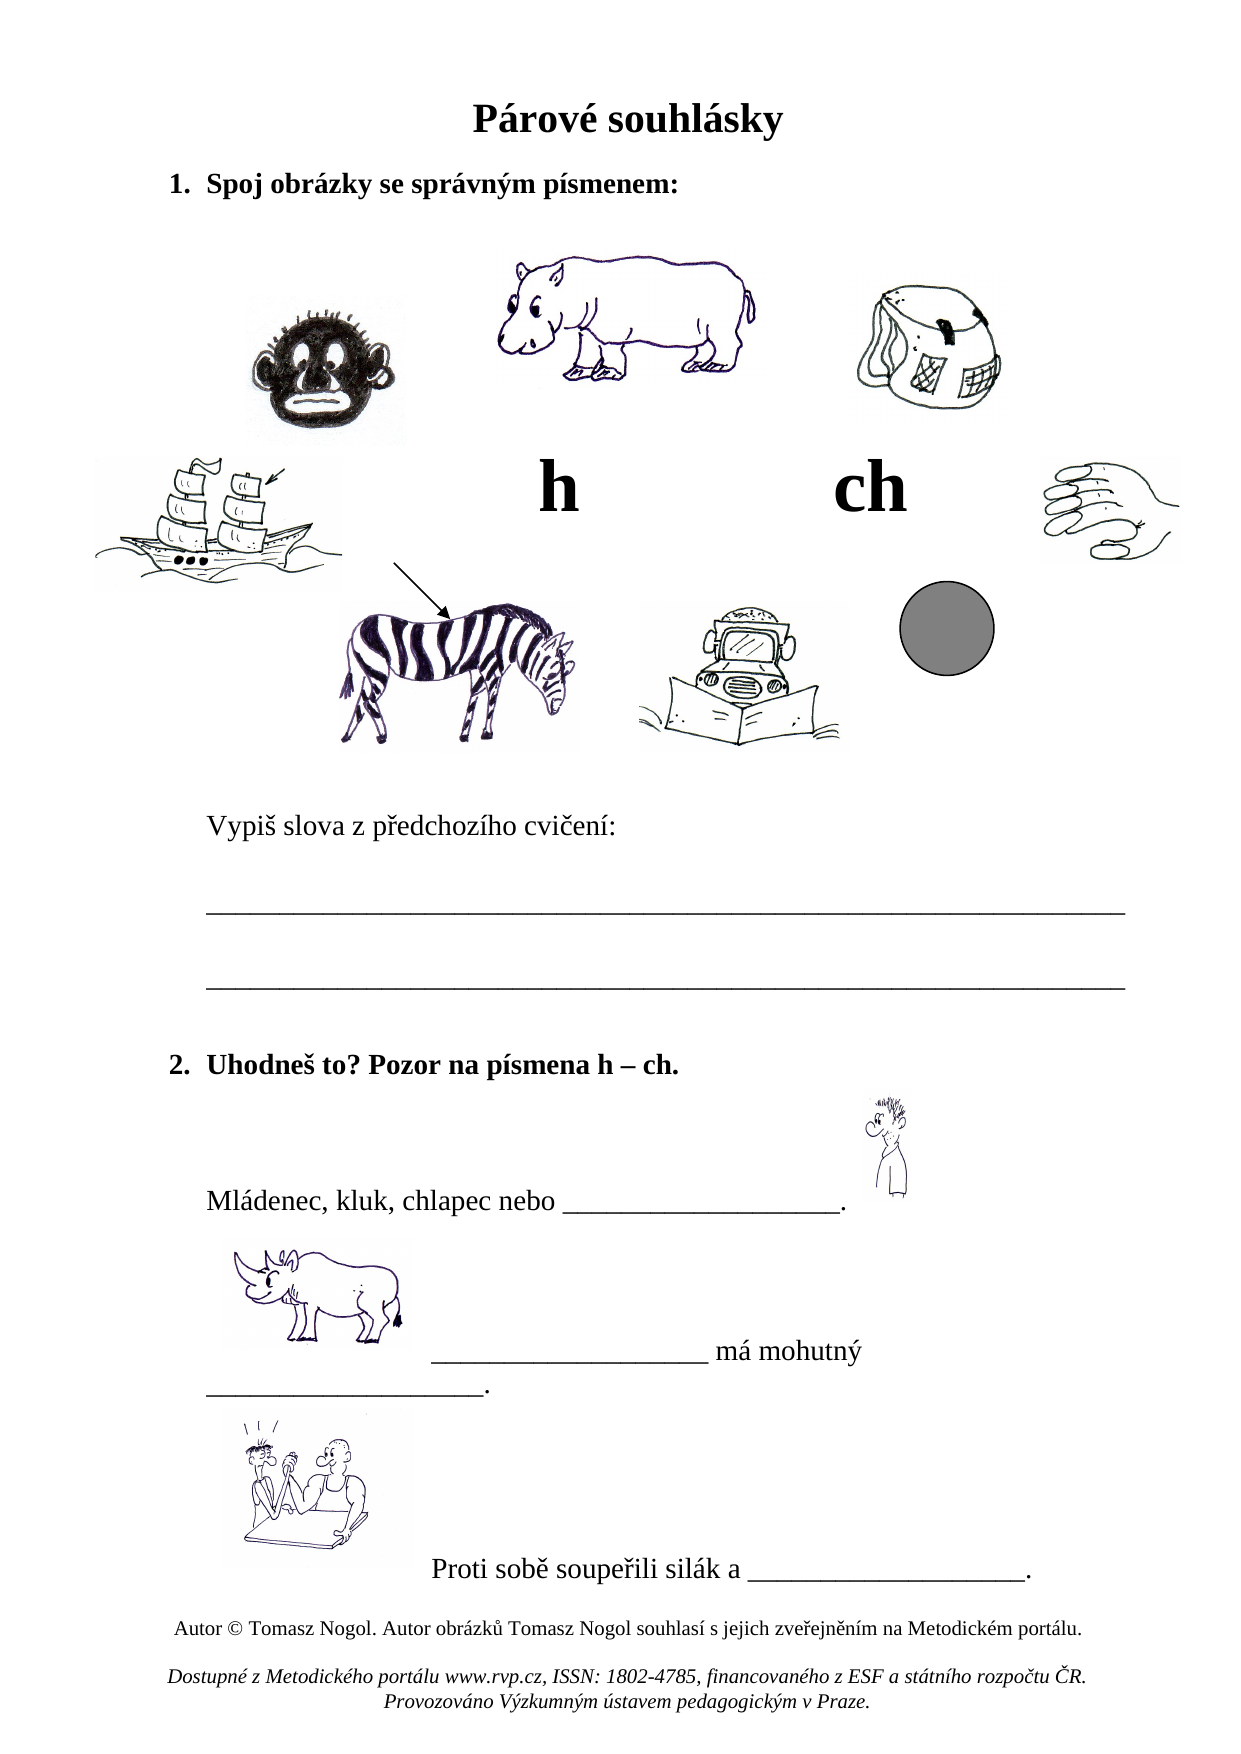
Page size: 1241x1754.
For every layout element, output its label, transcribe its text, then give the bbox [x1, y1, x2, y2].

list Uhodneš to? Pozor na písmena h – ch. [168, 1047, 1125, 1080]
list ___________________ má mohutný ___________________. [169, 1229, 1125, 1400]
picture [845, 270, 1011, 427]
list Spoj obrázky se správným písmenem: [169, 167, 1125, 200]
picture [863, 1089, 911, 1202]
picture [245, 295, 407, 446]
list _______________________________________________________________ [169, 884, 1125, 917]
picture [1040, 457, 1182, 564]
picture [222, 1238, 415, 1351]
list Vypiš slova z předchozího cvičení: [169, 808, 1125, 842]
list Proti sobě soupeřili silák a ___________________. [169, 1400, 1125, 1584]
text h ch [131, 441, 1183, 566]
picture [339, 601, 580, 753]
picture [222, 1408, 415, 1569]
picture [95, 457, 343, 593]
picture [489, 245, 772, 389]
text Párové souhlásky [131, 94, 1125, 142]
list _______________________________________________________________ [169, 959, 1125, 992]
list Mládenec, kluk, chlapec nebo ___________________. [169, 1080, 1125, 1217]
picture [639, 601, 849, 752]
